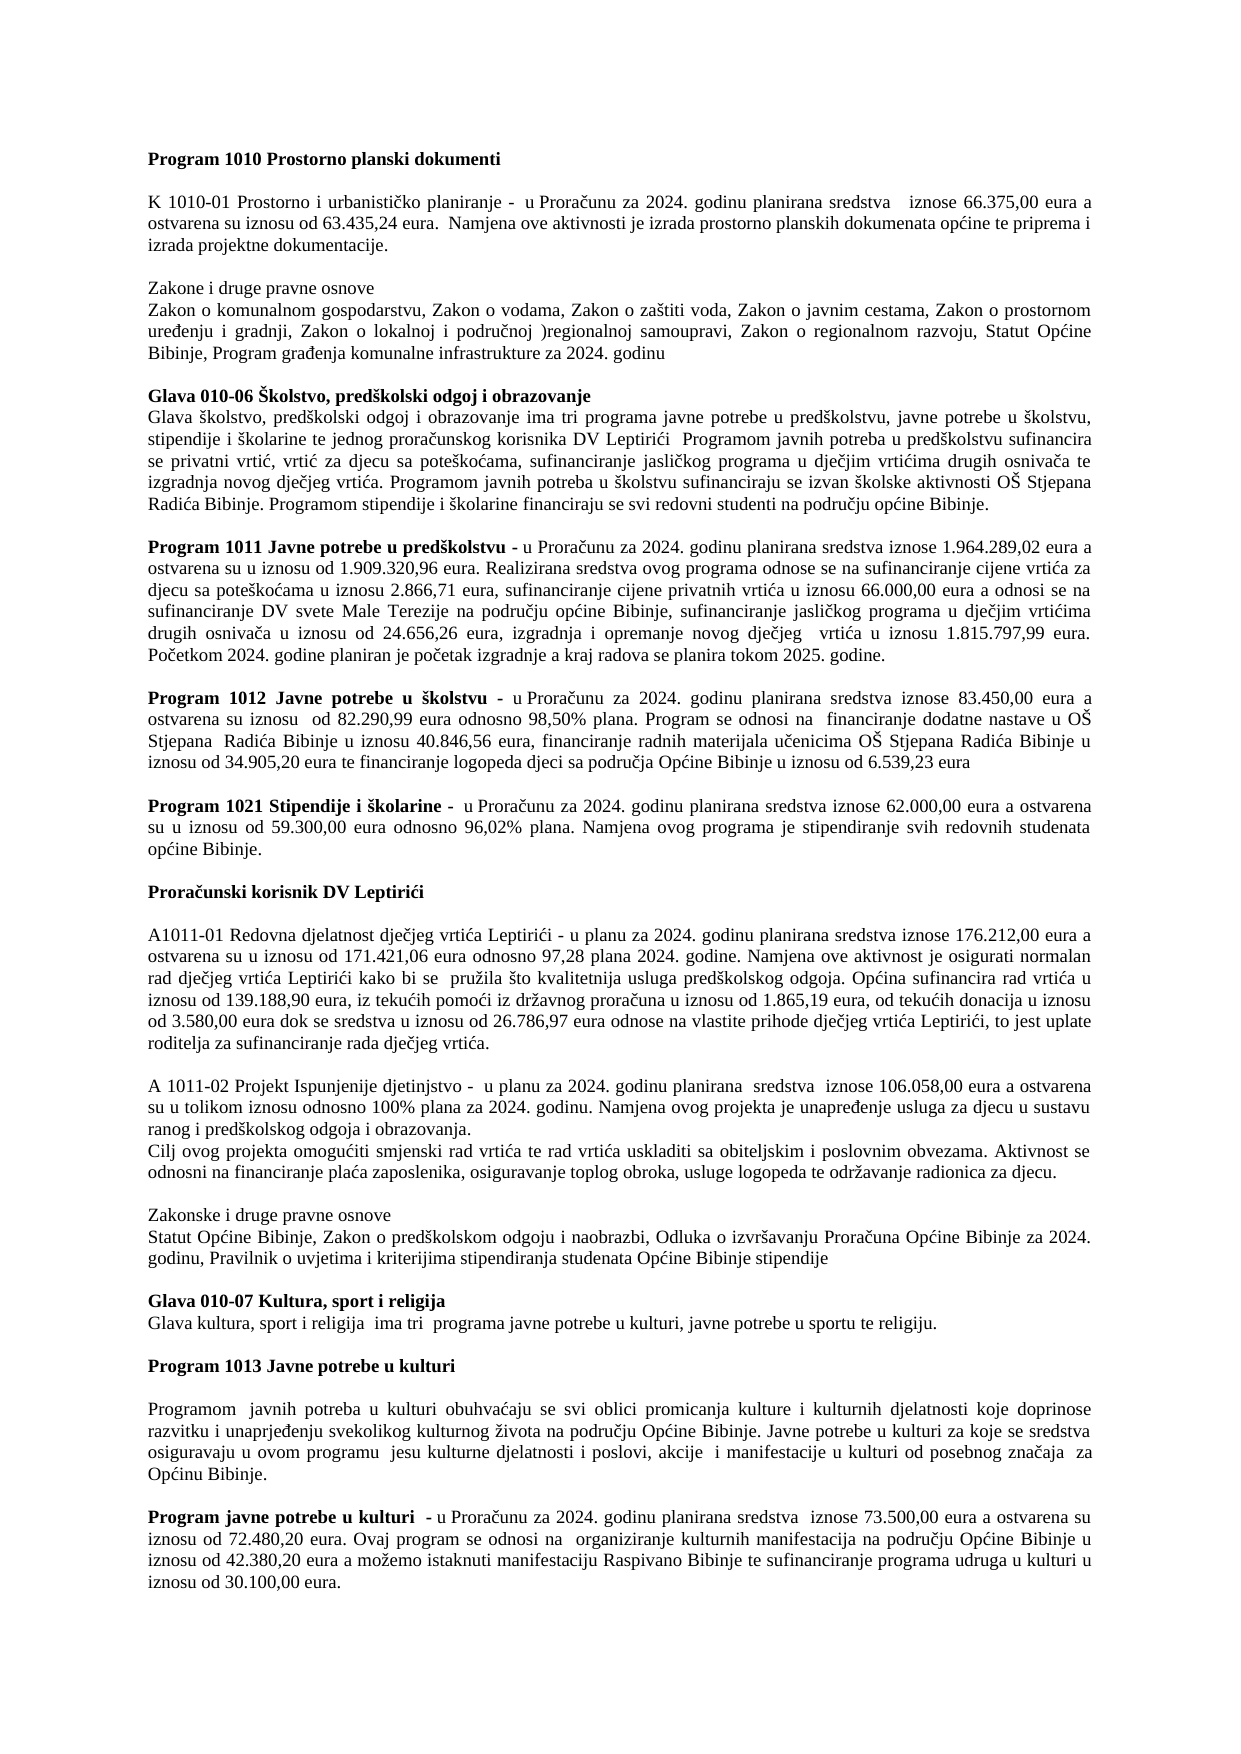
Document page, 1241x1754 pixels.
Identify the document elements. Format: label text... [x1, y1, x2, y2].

text K 1010-01 Prostorno i urbanističko planiranje - u Proračunu za 2024. godinu planirana sredstva iznose 66.375,00 eura a ostvarena su iznosu od 63.435,24 eura. Namjena ove aktivnosti je izrada prostorno planskih dokumenata općine te priprema i izrada projektne dokumentacije. [148, 191, 1093, 255]
text A 1011-02 Projekt Ispunjenije djetinjstvo - u planu za 2024. godinu planirana sredstva iznose 106.058,00 eura a ostvarena su u tolikom iznosu odnosno 100% plana za 2024. godinu. Namjena ovog projekta je unapređenje usluga za djecu u sustavu ranog i predškolskog odgoja i obrazovanja. [148, 1075, 1093, 1139]
text Statut Općine Bibinje, Zakon o predškolskom odgoju i naobrazbi, Odluka o izvršavanju Proračuna Općine Bibinje za 2024. godinu, Pravilnik o uvjetima i kriterijima stipendiranja studenata Općine Bibinje stipendije [148, 1226, 1093, 1269]
text Programom javnih potreba u kulturi obuhvaćaju se svi oblici promicanja kulture i kulturnih djelatnosti koje doprinose razvitku i unaprjeđenju svekolikog kulturnog života na području Općine Bibinje. Javne potrebe u kulturi za koje se sredstva osiguravaju u ovom programu jesu kulturne djelatnosti i poslovi, akcije i manifestacije u kulturi od posebnog značaja za Općinu Bibinje. [148, 1398, 1093, 1484]
text Glava školstvo, predškolski odgoj i obrazovanje ima tri programa javne potrebe u predškolstvu, javne potrebe u školstvu, stipendije i školarine te jednog proračunskog korisnika DV Leptirići Programom javnih potreba u predškolstvu sufinancira se privatni vrtić, vrtić za djecu sa poteškoćama, sufinanciranje jasličkog programa u dječjim vrtićima drugih osnivača te izgradnja novog dječjeg vrtića. Programom javnih potreba u školstvu sufinanciraju se izvan školske aktivnosti OŠ Stjepana Radića Bibinje. Programom stipendije i školarine financiraju se svi redovni studenti na području općine Bibinje. [148, 406, 1093, 514]
text Cilj ovog projekta omogućiti smjenski rad vrtića te rad vrtića uskladiti sa obiteljskim i poslovnim obvezama. Aktivnost se odnosni na financiranje plaća zaposlenika, osiguravanje toplog obroka, usluge logopeda te održavanje radionica za djecu. [148, 1139, 1093, 1183]
text Zakone i druge pravne osnove [148, 277, 1093, 298]
text Glava 010-06 Školstvo, predškolski odgoj i obrazovanje [148, 385, 1093, 406]
text Program 1010 Prostorno planski dokumenti [148, 148, 1093, 169]
text Program javne potrebe u kulturi - u Proračunu za 2024. godinu planirana sredstva iznose 73.500,00 eura a ostvarena su iznosu od 72.480,20 eura. Ovaj program se odnosi na organiziranje kulturnih manifestacija na području Općine Bibinje u iznosu od 42.380,20 eura a možemo istaknuti manifestaciju Raspivano Bibinje te sufinanciranje programa udruga u kulturi u iznosu od 30.100,00 eura. [148, 1506, 1093, 1592]
text Glava 010-07 Kultura, sport i religija [148, 1290, 1093, 1312]
text Program 1012 Javne potrebe u školstvu - u Proračunu za 2024. godinu planirana sredstva iznose 83.450,00 eura a ostvarena su iznosu od 82.290,99 eura odnosno 98,50% plana. Program se odnosi na financiranje dodatne nastave u OŠ Stjepana Radića Bibinje u iznosu 40.846,56 eura, financiranje radnih materijala učenicima OŠ Stjepana Radića Bibinje u iznosu od 34.905,20 eura te financiranje logopeda djeci sa područja Općine Bibinje u iznosu od 6.539,23 eura [148, 687, 1093, 773]
text Proračunski korisnik DV Leptirići [148, 881, 1093, 902]
text Program 1013 Javne potrebe u kulturi [148, 1355, 1093, 1377]
text Program 1011 Javne potrebe u predškolstvu ­­- u Proračunu za 2024. godinu planirana sredstva iznose 1.964.289,02 eura a ostvarena su u iznosu od 1.909.320,96 eura. Realizirana sredstva ovog programa odnose se na sufinanciranje cijene vrtića za djecu sa poteškoćama u iznosu 2.866,71 eura, sufinanciranje cijene privatnih vrtića u iznosu 66.000,00 eura a odnosi se na sufinanciranje DV svete Male Terezije na području općine Bibinje, sufinanciranje jasličkog programa u dječjim vrtićima drugih osnivača u iznosu od 24.656,26 eura, izgradnja i opremanje novog dječjeg vrtića u iznosu 1.815.797,99 eura. Početkom 2024. godine planiran je početak izgradnje a kraj radova se planira tokom 2025. godine. [148, 536, 1093, 665]
text Zakon o komunalnom gospodarstvu, Zakon o vodama, Zakon o zaštiti voda, Zakon o javnim cestama, Zakon o prostornom uređenju i gradnji, Zakon o lokalnoj i područnoj )regionalnoj samoupravi, Zakon o regionalnom razvoju, Statut Općine Bibinje, Program građenja komunalne infrastrukture za 2024. godinu [148, 298, 1093, 363]
text A1011-01 Redovna djelatnost dječjeg vrtića Leptirići - u planu za 2024. godinu planirana sredstva iznose 176.212,00 eura a ostvarena su u iznosu od 171.421,06 eura odnosno 97,28 plana 2024. godine. Namjena ove aktivnost je osigurati normalan rad dječjeg vrtića Leptirići kako bi se pružila što kvalitetnija usluga predškolskog odgoja. Općina sufinancira rad vrtića u iznosu od 139.188,90 eura, iz tekućih pomoći iz državnog proračuna u iznosu od 1.865,19 eura, od tekućih donacija u iznosu od 3.580,00 eura dok se sredstva u iznosu od 26.786,97 eura odnose na vlastite prihode dječjeg vrtića Leptirići, to jest uplate roditelja za sufinanciranje rada dječjeg vrtića. [148, 924, 1093, 1053]
text Zakonske i druge pravne osnove [148, 1204, 1093, 1226]
text Glava kultura, sport i religija ima tri programa javne potrebe u kulturi, javne potrebe u sportu te religiju. [148, 1312, 1093, 1333]
text Program 1021 Stipendije i školarine - u Proračunu za 2024. godinu planirana sredstva iznose 62.000,00 eura a ostvarena su u iznosu od 59.300,00 eura odnosno 96,02% plana. Namjena ovog programa je stipendiranje svih redovnih studenata općine Bibinje. [148, 794, 1093, 859]
